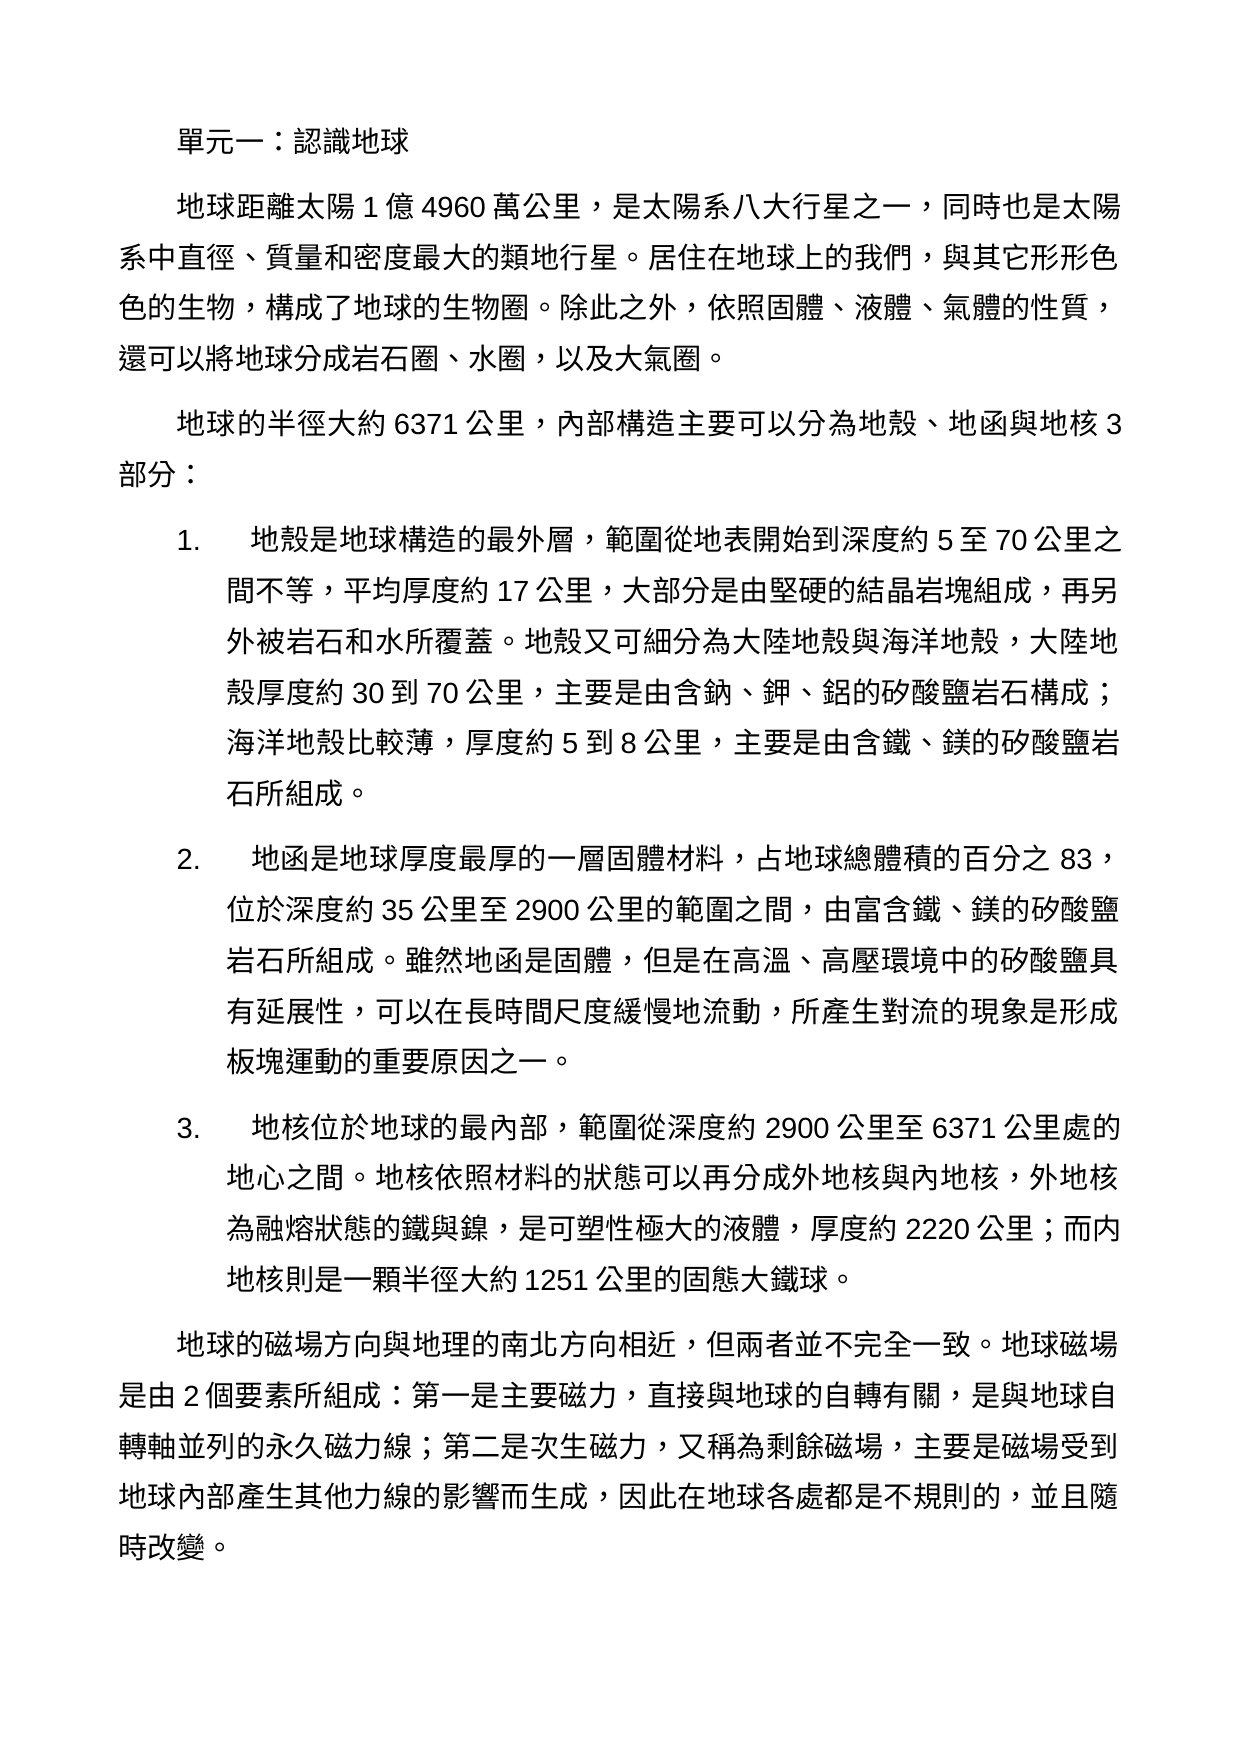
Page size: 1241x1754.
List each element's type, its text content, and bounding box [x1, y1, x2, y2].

text 3. 地核位於地球的最內部，範圍從深度約2900公里至6371公里處的地心之間。地核依照材料的狀態可以再分成外地核與內地核，外地核為融熔狀態的鐵與鎳，是可塑性極大的液體，厚度約2220公里；而内地核則是一顆半徑大約1251公里的固態大鐵球。 [176, 1104, 1122, 1299]
text 單元一：認識地球 [118, 118, 1122, 160]
text 地球距離太陽1億4960萬公里，是太陽系八大行星之一，同時也是太陽系中直徑、質量和密度最大的類地行星。居住在地球上的我們，與其它形形色色的生物，構成了地球的生物圈。除此之外，依照固體、液體、氣體的性質，還可以將地球分成岩石圈、水圈，以及大氣圈。 [118, 183, 1122, 378]
text 地球的半徑大約6371公里，內部構造主要可以分為地殼、地函與地核3部分： [118, 401, 1122, 494]
text 2. 地函是地球厚度最厚的一層固體材料，占地球總體積的百分之83，位於深度約35公里至2900公里的範圍之間，由富含鐵、鎂的矽酸鹽岩石所組成。雖然地函是固體，但是在高溫、高壓環境中的矽酸鹽具有延展性，可以在長時間尺度緩慢地流動，所產生對流的現象是形成板塊運動的重要原因之一。 [176, 836, 1122, 1081]
text 1. 地殼是地球構造的最外層，範圍從地表開始到深度約5至70公里之間不等，平均厚度約17公里，大部分是由堅硬的結晶岩塊組成，再另外被岩石和水所覆蓋。地殼又可細分為大陸地殼與海洋地殼，大陸地殼厚度約30到70公里，主要是由含鈉、鉀、鋁的矽酸鹽岩石構成；海洋地殼比較薄，厚度約5到8公里，主要是由含鐵、鎂的矽酸鹽岩石所組成。 [176, 517, 1122, 813]
text 地球的磁場方向與地理的南北方向相近，但兩者並不完全一致。地球磁場是由2個要素所組成：第一是主要磁力，直接與地球的自轉有關，是與地球自轉軸並列的永久磁力線；第二是次生磁力，又稱為剩餘磁場，主要是磁場受到地球內部產生其他力線的影響而生成，因此在地球各處都是不規則的，並且隨時改變。 [118, 1322, 1122, 1567]
